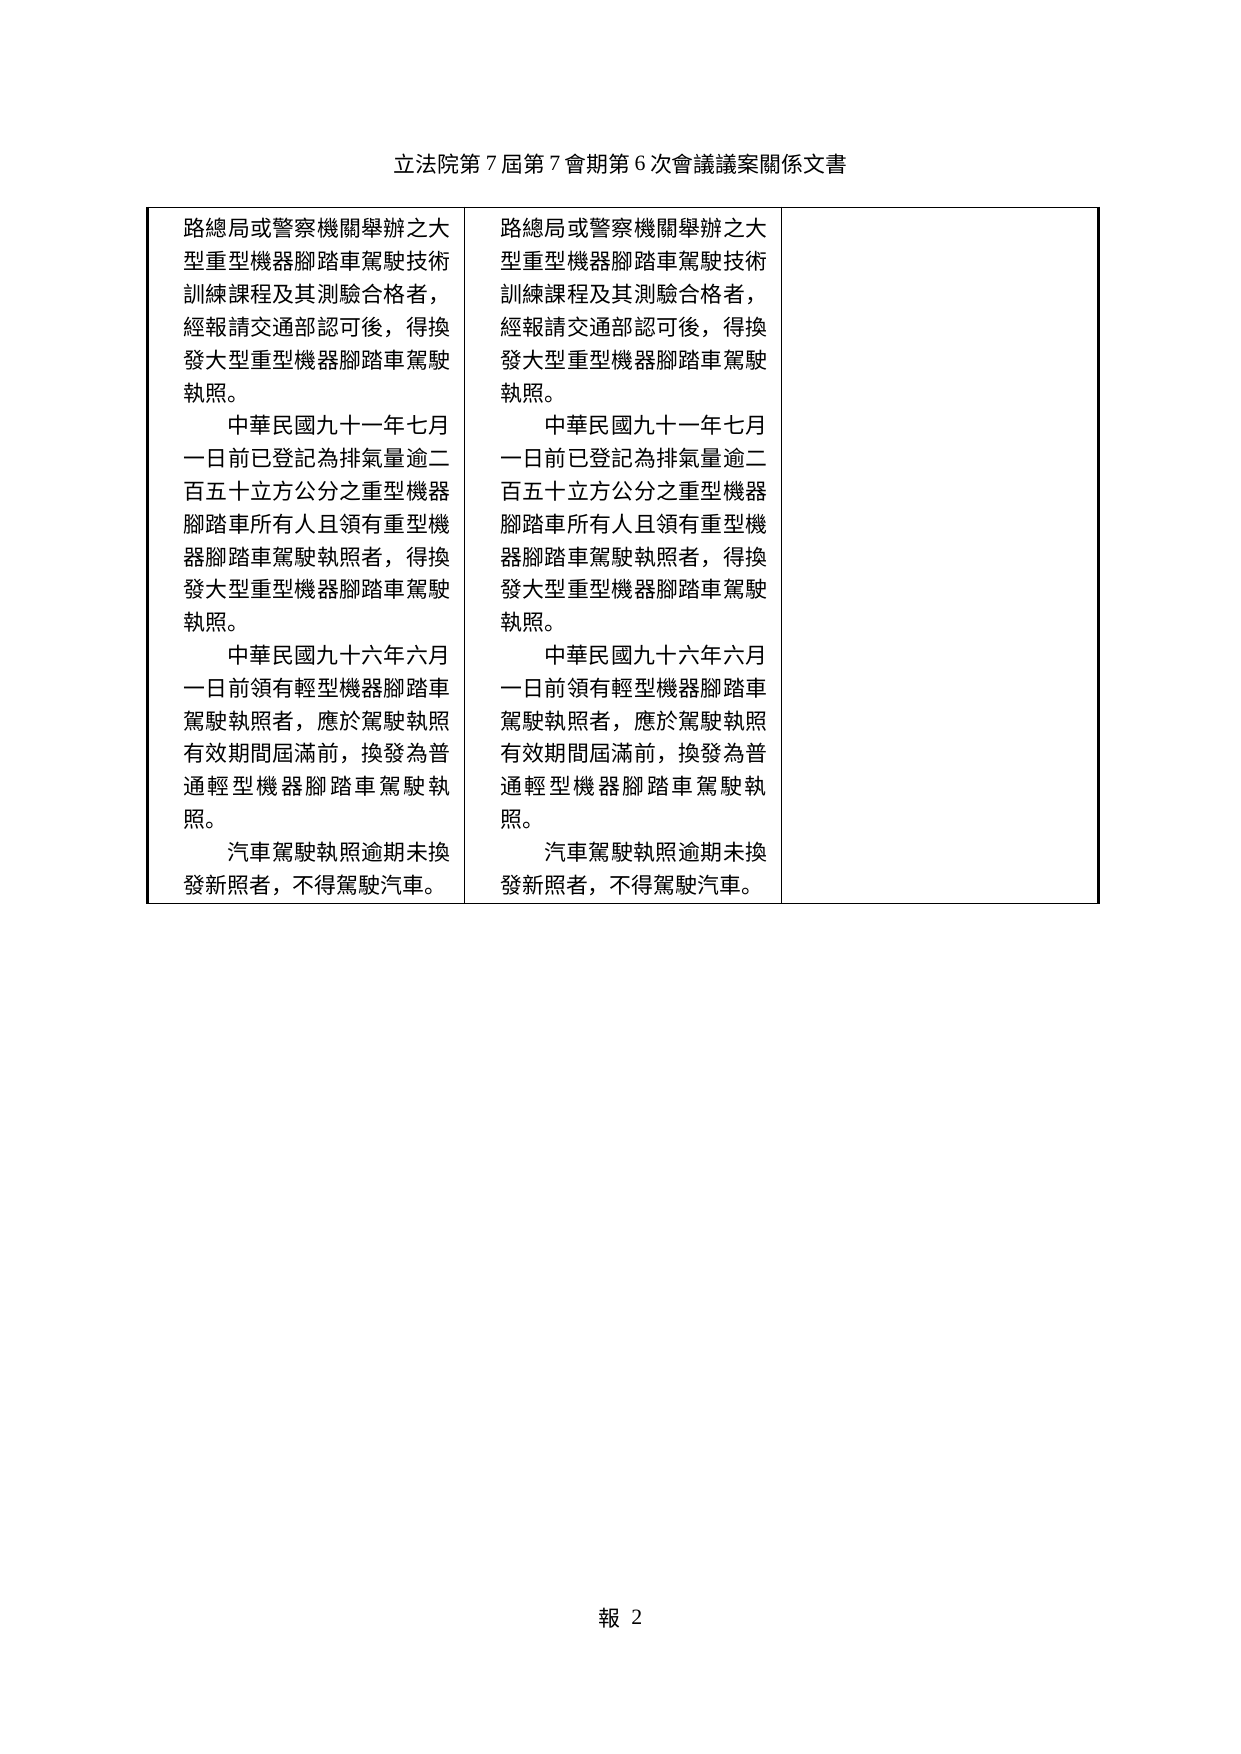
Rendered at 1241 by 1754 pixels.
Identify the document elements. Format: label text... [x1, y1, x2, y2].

table_cell 路總局或警察機關舉辦之大型重型機器腳踏車駕駛技術訓練課程及其測驗合格者，經報請交通部認可後，得換發大型重型機器腳踏車駕駛執照。 中華民國九十一年七月一日前已登記為排氣量逾二百五十立方公分之重型機器腳踏車所有人且領有重型機器腳踏車駕駛執照者，得換發大型重型機器腳踏車駕駛執照。 中華民國九十六年六月一日前領有輕型機器腳踏車駕駛執照者，應於駕駛執照有效期間屆滿前，換發為普通輕型機器腳踏車駕駛執照。 汽車駕駛執照逾期未換發新照者，不得駕駛汽車。 [149, 208, 464, 903]
table_cell [782, 208, 1097, 903]
table_cell 路總局或警察機關舉辦之大型重型機器腳踏車駕駛技術訓練課程及其測驗合格者，經報請交通部認可後，得換發大型重型機器腳踏車駕駛執照。 中華民國九十一年七月一日前已登記為排氣量逾二百五十立方公分之重型機器腳踏車所有人且領有重型機器腳踏車駕駛執照者，得換發大型重型機器腳踏車駕駛執照。 中華民國九十六年六月一日前領有輕型機器腳踏車駕駛執照者，應於駕駛執照有效期間屆滿前，換發為普通輕型機器腳踏車駕駛執照。 汽車駕駛執照逾期未換發新照者，不得駕駛汽車。 [465, 208, 781, 903]
